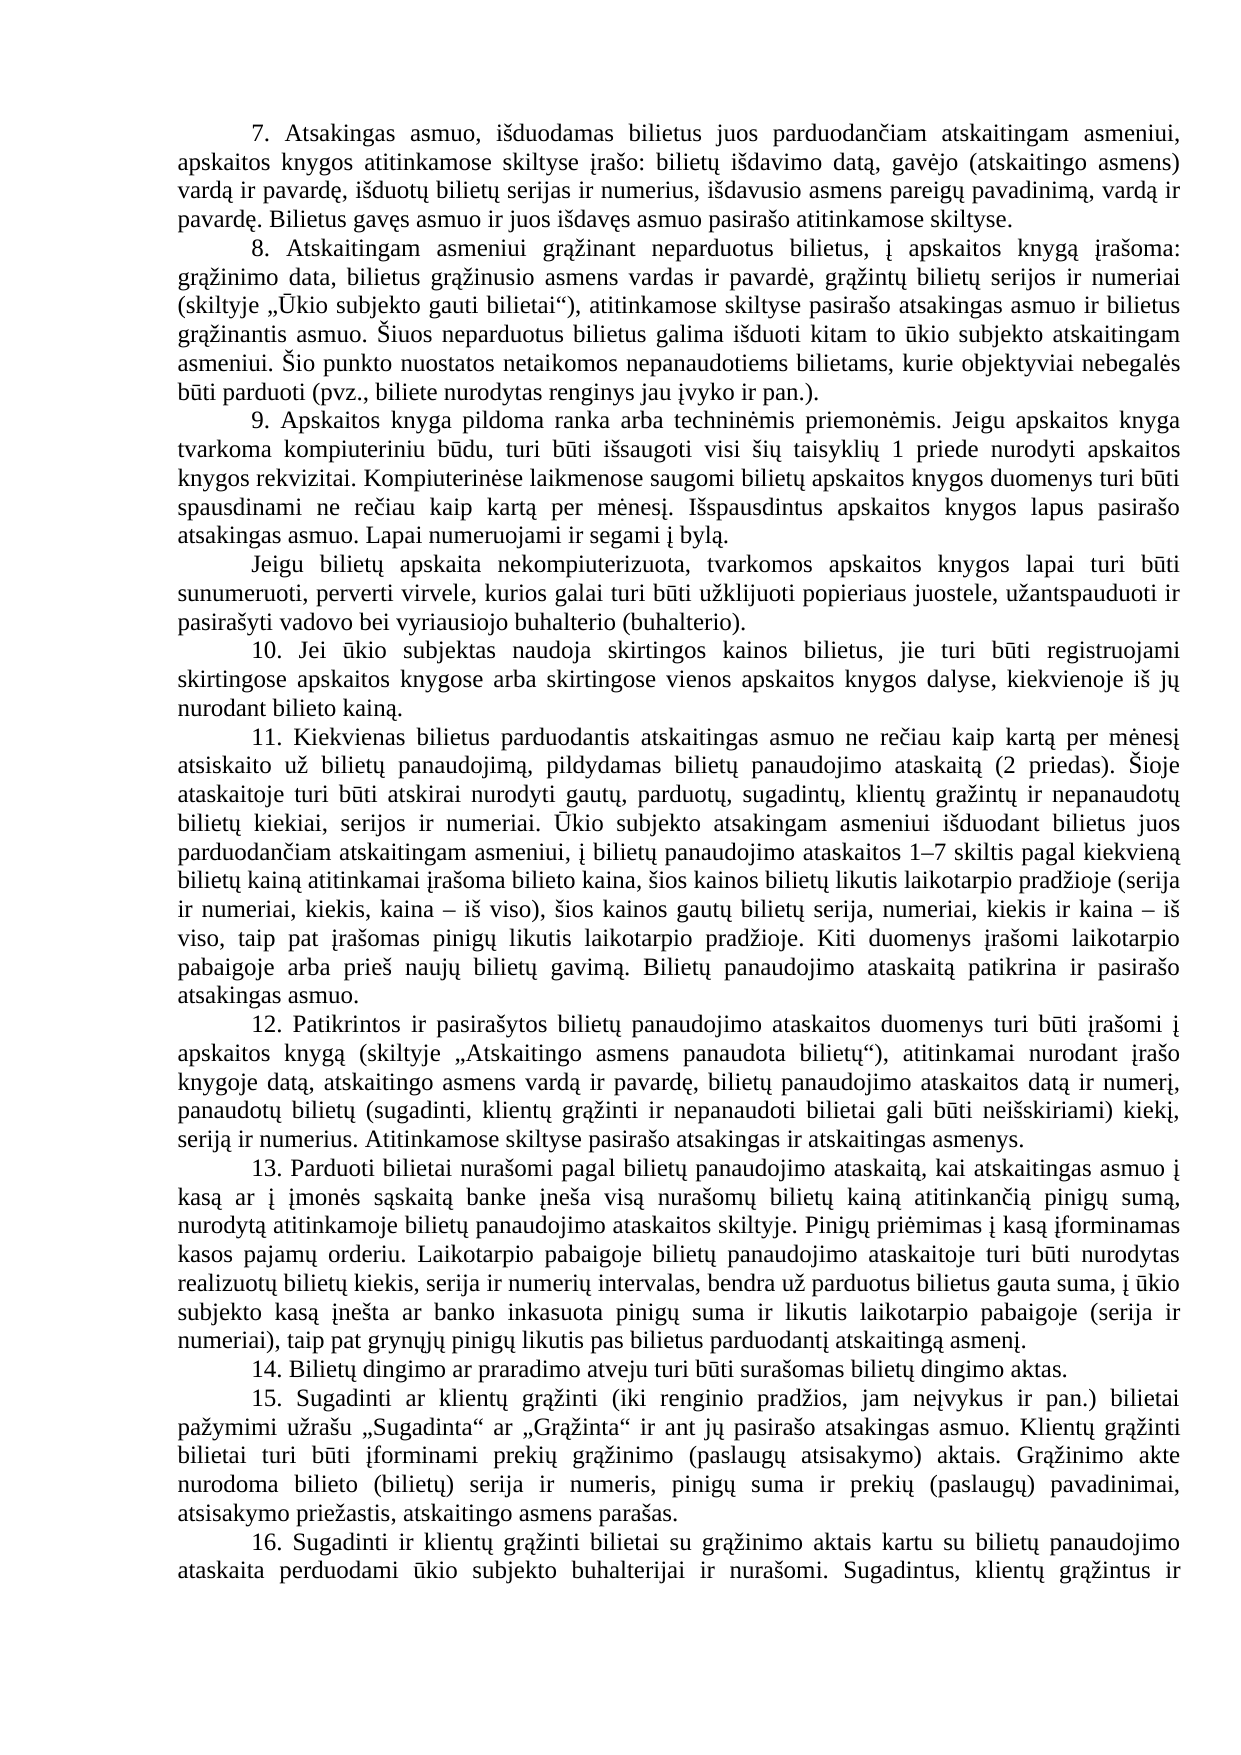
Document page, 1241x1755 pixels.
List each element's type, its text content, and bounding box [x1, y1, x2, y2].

text 10. Jei ūkio subjektas naudoja skirtingos kainos bilietus, jie turi būti registruojami skirtingose apskaitos knygose arba skirtingose vienos apskaitos knygos dalyse, kiekvienoje iš jų nurodant bilieto kainą. [177, 636, 1181, 722]
text 12. Patikrintos ir pasirašytos bilietų panaudojimo ataskaitos duomenys turi būti įrašomi į apskaitos knygą (skiltyje „Atskaitingo asmens panaudota bilietų“), atitinkamai nurodant įrašo knygoje datą, atskaitingo asmens vardą ir pavardę, bilietų panaudojimo ataskaitos datą ir numerį, panaudotų bilietų (sugadinti, klientų grąžinti ir nepanaudoti bilietai gali būti neišskiriami) kiekį, seriją ir numerius. Atitinkamose skiltyse pasirašo atsakingas ir atskaitingas asmenys. [177, 1009, 1181, 1153]
text 13. Parduoti bilietai nurašomi pagal bilietų panaudojimo ataskaitą, kai atskaitingas asmuo į kasą ar į įmonės sąskaitą banke įneša visą nurašomų bilietų kainą atitinkančią pinigų sumą, nurodytą atitinkamoje bilietų panaudojimo ataskaitos skiltyje. Pinigų priėmimas į kasą įforminamas kasos pajamų orderiu. Laikotarpio pabaigoje bilietų panaudojimo ataskaitoje turi būti nurodytas realizuotų bilietų kiekis, serija ir numerių intervalas, bendra už parduotus bilietus gauta suma, į ūkio subjekto kasą įnešta ar banko inkasuota pinigų suma ir likutis laikotarpio pabaigoje (serija ir numeriai), taip pat grynųjų pinigų likutis pas bilietus parduodantį atskaitingą asmenį. [177, 1153, 1181, 1354]
text 11. Kiekvienas bilietus parduodantis atskaitingas asmuo ne rečiau kaip kartą per mėnesį atsiskaito už bilietų panaudojimą, pildydamas bilietų panaudojimo ataskaitą (2 priedas). Šioje ataskaitoje turi būti atskirai nurodyti gautų, parduotų, sugadintų, klientų gražintų ir nepanaudotų bilietų kiekiai, serijos ir numeriai. Ūkio subjekto atsakingam asmeniui išduodant bilietus juos parduodančiam atskaitingam asmeniui, į bilietų panaudojimo ataskaitos 1–7 skiltis pagal kiekvieną bilietų kainą atitinkamai įrašoma bilieto kaina, šios kainos bilietų likutis laikotarpio pradžioje (serija ir numeriai, kiekis, kaina – iš viso), šios kainos gautų bilietų serija, numeriai, kiekis ir kaina – iš viso, taip pat įrašomas pinigų likutis laikotarpio pradžioje. Kiti duomenys įrašomi laikotarpio pabaigoje arba prieš naujų bilietų gavimą. Bilietų panaudojimo ataskaitą patikrina ir pasirašo atsakingas asmuo. [177, 722, 1181, 1009]
text Jeigu bilietų apskaita nekompiuterizuota, tvarkomos apskaitos knygos lapai turi būti sunumeruoti, perverti virvele, kurios galai turi būti užklijuoti popieriaus juostele, užantspauduoti ir pasirašyti vadovo bei vyriausiojo buhalterio (buhalterio). [177, 549, 1181, 636]
text 7. Atsakingas asmuo, išduodamas bilietus juos parduodančiam atskaitingam asmeniui, apskaitos knygos atitinkamose skiltyse įrašo: bilietų išdavimo datą, gavėjo (atskaitingo asmens) vardą ir pavardę, išduotų bilietų serijas ir numerius, išdavusio asmens pareigų pavadinimą, vardą ir pavardę. Bilietus gavęs asmuo ir juos išdavęs asmuo pasirašo atitinkamose skiltyse. [177, 118, 1181, 233]
text 15. Sugadinti ar klientų grąžinti (iki renginio pradžios, jam neįvykus ir pan.) bilietai pažymimi užrašu „Sugadinta“ ar „Grąžinta“ ir ant jų pasirašo atsakingas asmuo. Klientų grąžinti bilietai turi būti įforminami prekių grąžinimo (paslaugų atsisakymo) aktais. Grąžinimo akte nurodoma bilieto (bilietų) serija ir numeris, pinigų suma ir prekių (paslaugų) pavadinimai, atsisakymo priežastis, atskaitingo asmens parašas. [177, 1383, 1181, 1527]
text 16. Sugadinti ir klientų grąžinti bilietai su grąžinimo aktais kartu su bilietų panaudojimo ataskaita perduodami ūkio subjekto buhalterijai ir nurašomi. Sugadintus, klientų grąžintus ir [177, 1527, 1181, 1584]
text 9. Apskaitos knyga pildoma ranka arba techninėmis priemonėmis. Jeigu apskaitos knyga tvarkoma kompiuteriniu būdu, turi būti išsaugoti visi šių taisyklių 1 priede nurodyti apskaitos knygos rekvizitai. Kompiuterinėse laikmenose saugomi bilietų apskaitos knygos duomenys turi būti spausdinami ne rečiau kaip kartą per mėnesį. Išspausdintus apskaitos knygos lapus pasirašo atsakingas asmuo. Lapai numeruojami ir segami į bylą. [177, 406, 1181, 549]
text 8. Atskaitingam asmeniui grąžinant neparduotus bilietus, į apskaitos knygą įrašoma: grąžinimo data, bilietus grąžinusio asmens vardas ir pavardė, grąžintų bilietų serijos ir numeriai (skiltyje „Ūkio subjekto gauti bilietai“), atitinkamose skiltyse pasirašo atsakingas asmuo ir bilietus grąžinantis asmuo. Šiuos neparduotus bilietus galima išduoti kitam to ūkio subjekto atskaitingam asmeniui. Šio punkto nuostatos netaikomos nepanaudotiems bilietams, kurie objektyviai nebegalės būti parduoti (pvz., biliete nurodytas renginys jau įvyko ir pan.). [177, 233, 1181, 406]
text 14. Bilietų dingimo ar praradimo atveju turi būti surašomas bilietų dingimo aktas. [177, 1354, 1181, 1383]
